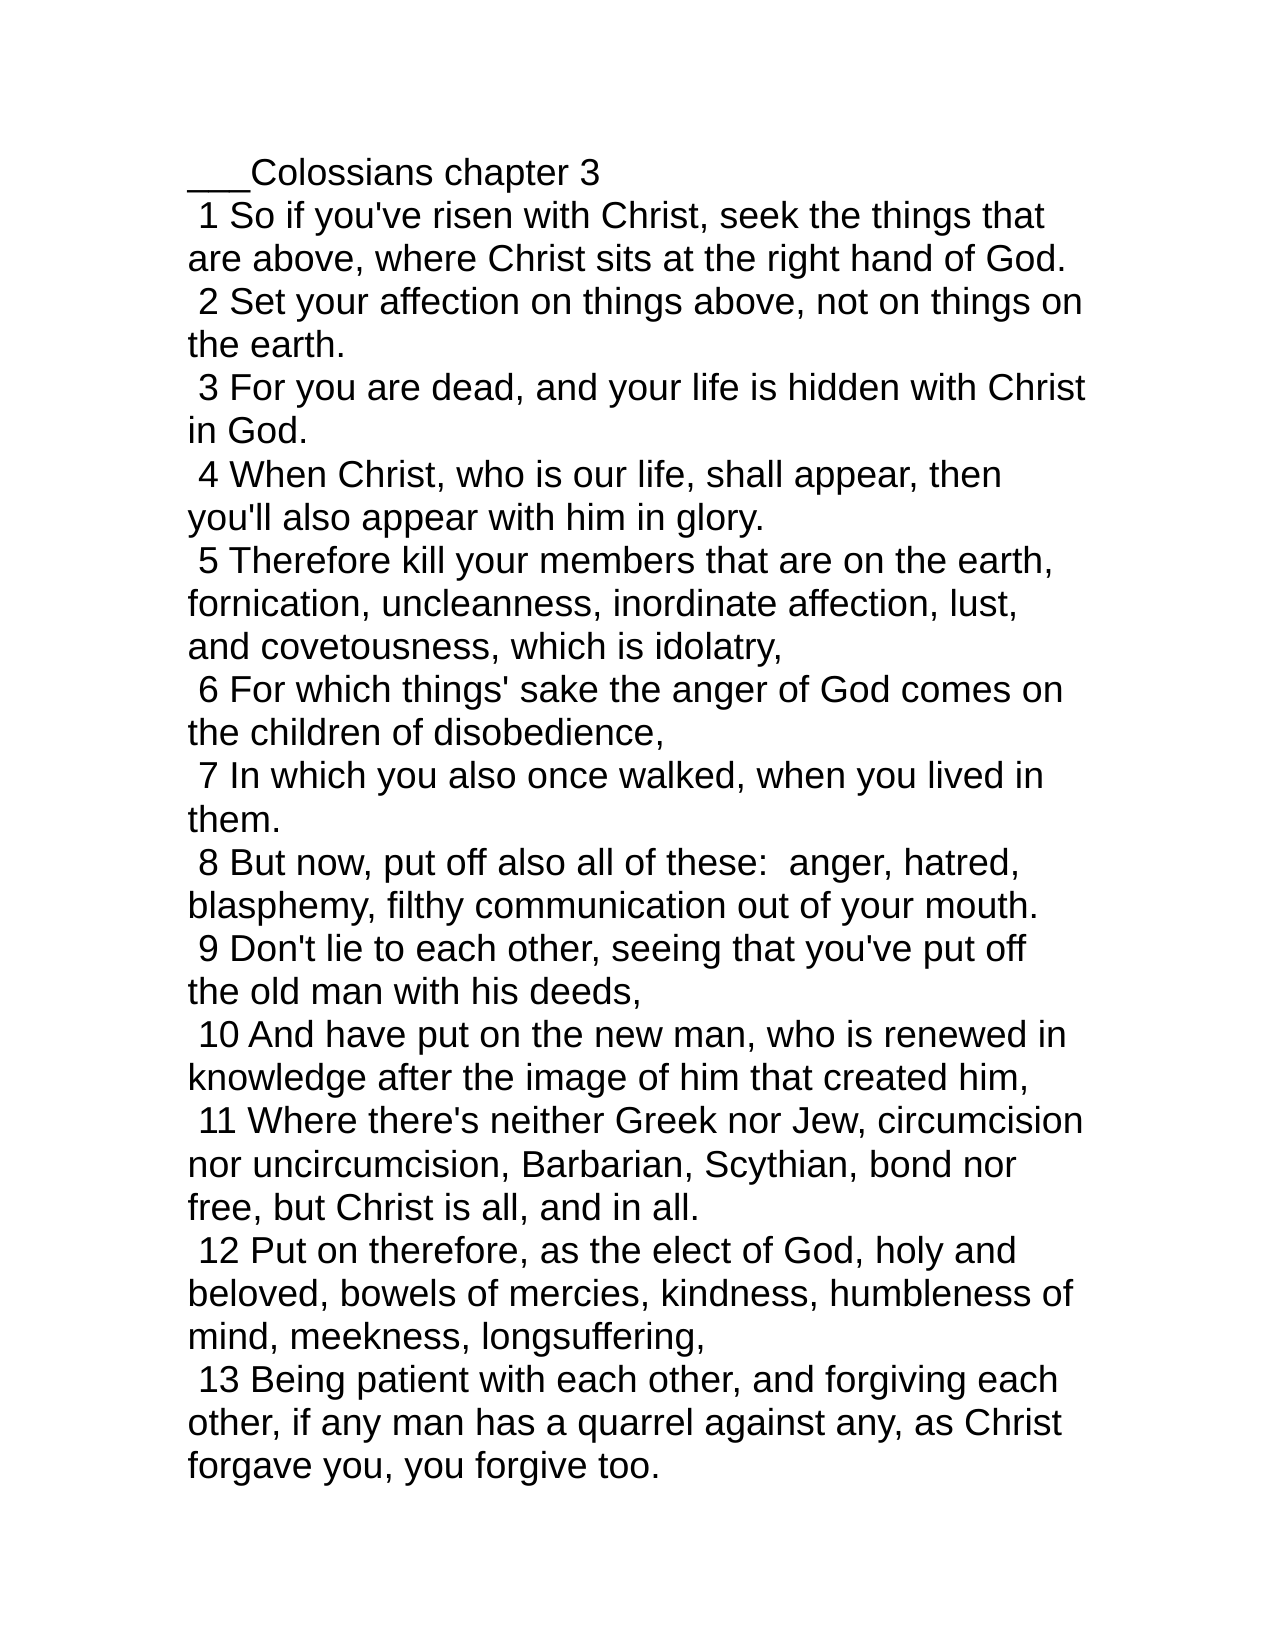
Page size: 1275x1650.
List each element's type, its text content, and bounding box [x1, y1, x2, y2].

text 5 Therefore kill your members that are on the earth, fornication, uncleanness, inordinate affection, lust, and covetousness, which is idolatry, [187, 538, 1087, 667]
text 12 Put on therefore, as the elect of God, holy and beloved, bowels of mercies, kindness, humbleness of mind, meekness, longsuffering, [187, 1228, 1087, 1357]
text 3 For you are dead, and your life is hidden with Christ in God. [187, 366, 1087, 452]
text 2 Set your affection on things above, not on things on the earth. [187, 279, 1087, 366]
text 13 Being patient with each other, and forgiving each other, if any man has a quarrel against any, as Christ forgave you, you forgive too. [187, 1357, 1087, 1487]
text 8 But now, put off also all of these: anger, hatred, blasphemy, filthy communication out of your mouth. [187, 840, 1087, 926]
text ___Colossians chapter 3 [187, 150, 1087, 193]
text 1 So if you've risen with Christ, seek the things that are above, where Christ sits at the right hand of God. [187, 193, 1087, 279]
text 11 Where there's neither Greek nor Jew, circumcision nor uncircumcision, Barbarian, Scythian, bond nor free, but Christ is all, and in all. [187, 1099, 1087, 1228]
text 4 When Christ, who is our life, shall appear, then you'll also appear with him in glory. [187, 452, 1087, 538]
text 10 And have put on the new man, who is renewed in knowledge after the image of him that created him, [187, 1012, 1087, 1099]
text 6 For which things' sake the anger of God comes on the children of disobedience, [187, 667, 1087, 754]
text 7 In which you also once walked, when you lived in them. [187, 754, 1087, 840]
text 9 Don't lie to each other, seeing that you've put off the old man with his deeds, [187, 926, 1087, 1012]
